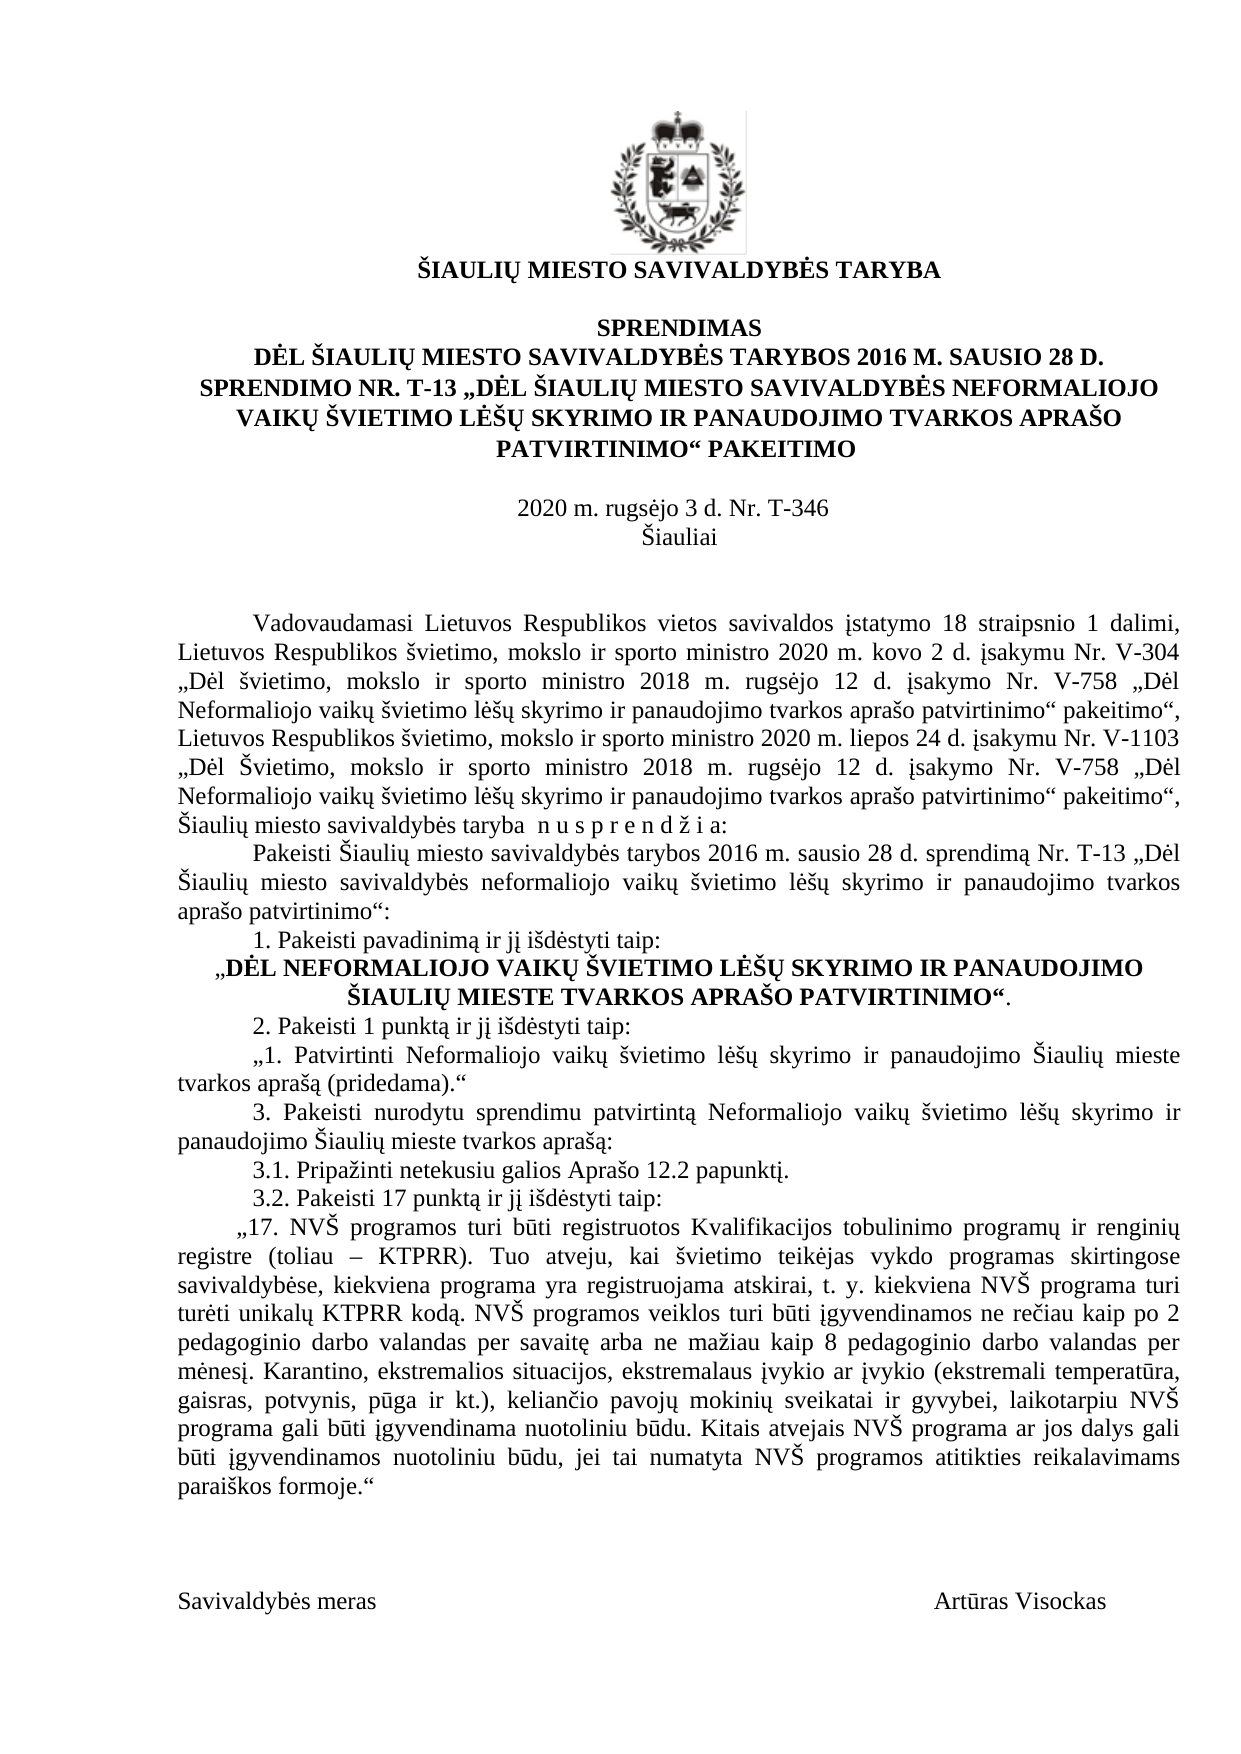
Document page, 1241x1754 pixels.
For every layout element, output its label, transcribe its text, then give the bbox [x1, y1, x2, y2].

text Pakeisti Šiaulių miesto savivaldybės tarybos 2016 m. sausio 28 d. sprendimą Nr. T-13 „Dėl Šiaulių miesto savivaldybės neformaliojo vaikų švietimo lėšų skyrimo ir panaudojimo tvarkos aprašo patvirtinimo“: [177, 838, 1181, 925]
text Šiaulių miesto savivaldybės taryba [177, 256, 1181, 284]
text 3. Pakeisti nurodytu sprendimu patvirtintą Neformaliojo vaikų švietimo lėšų skyrimo ir panaudojimo Šiaulių mieste tvarkos aprašą: [177, 1097, 1181, 1155]
text Savivaldybės meras Artūras Visockas [177, 1586, 1181, 1615]
text „17. NVŠ programos turi būti registruotos Kvalifikacijos tobulinimo programų ir renginių registre (toliau – KTPRR). Tuo atveju, kai švietimo teikėjas vykdo programas skirtingose savivaldybėse, kiekviena programa yra registruojama atskirai, t. y. kiekviena NVŠ programa turi turėti unikalų KTPRR kodą. NVŠ programos veiklos turi būti įgyvendinamos ne rečiau kaip po 2 pedagoginio darbo valandas per savaitę arba ne mažiau kaip 8 pedagoginio darbo valandas per mėnesį. Karantino, ekstremalios situacijos, ekstremalaus įvykio ar įvykio (ekstremali temperatūra, gaisras, potvynis, pūga ir kt.), keliančio pavojų mokinių sveikatai ir gyvybei, laikotarpiu NVŠ programa gali būti įgyvendinama nuotoliniu būdu. Kitais atvejais NVŠ programa ar jos dalys gali būti įgyvendinamos nuotoliniu būdu, jei tai numatyta NVŠ programos atitikties reikalavimams paraiškos formoje.“ [177, 1212, 1181, 1500]
text SPRENDIMAS [177, 313, 1181, 342]
text 3.2. Pakeisti 17 punktą ir jį išdėstyti taip: [177, 1183, 1181, 1212]
text 3.1. Pripažinti netekusiu galios Aprašo 12.2 papunktį. [177, 1155, 1181, 1183]
text „1. Patvirtinti Neformaliojo vaikų švietimo lėšų skyrimo ir panaudojimo Šiaulių mieste tvarkos aprašą (pridedama).“ [177, 1040, 1181, 1097]
text „DĖL NEFORMALIOJO VAIKŲ ŠVIETIMO LĖŠŲ SKYRIMO IR PANAUDOJIMO ŠIAULIŲ MIESTE TVARKOS APRAŠO PATVIRTINIMO“. [177, 953, 1181, 1011]
text 2. Pakeisti 1 punktą ir jį išdėstyti taip: [177, 1011, 1181, 1040]
text 2020 m. rugsėjo 3 d. Nr. T-346 [177, 493, 1181, 522]
text Vadovaudamasi Lietuvos Respublikos vietos savivaldos įstatymo 18 straipsnio 1 dalimi, Lietuvos Respublikos švietimo, mokslo ir sporto ministro 2020 m. kovo 2 d. įsakymu Nr. V-304 „Dėl švietimo, mokslo ir sporto ministro 2018 m. rugsėjo 12 d. įsakymo Nr. V-758 „Dėl Neformaliojo vaikų švietimo lėšų skyrimo ir panaudojimo tvarkos aprašo patvirtinimo“ pakeitimo“, Lietuvos Respublikos švietimo, mokslo ir sporto ministro 2020 m. liepos 24 d. įsakymu Nr. V-1103 „Dėl Švietimo, mokslo ir sporto ministro 2018 m. rugsėjo 12 d. įsakymo Nr. V-758 „Dėl Neformaliojo vaikų švietimo lėšų skyrimo ir panaudojimo tvarkos aprašo patvirtinimo“ pakeitimo“, Šiaulių miesto savivaldybės taryba n u s p r e n d ž i a: [177, 608, 1181, 838]
text 1. Pakeisti pavadinimą ir jį išdėstyti taip: [177, 925, 1181, 953]
text DĖL ŠIAULIŲ MIESTO SAVIVALDYBĖS TARYBOS 2016 M. SAUSIO 28 D. SPRENDIMO NR. T-13 „DĖL ŠIAULIŲ MIESTO SAVIVALDYBĖS NEFORMALIOJO VAIKŲ ŠVIETIMO LĖŠŲ SKYRIMO IR PANAUDOJIMO TVARKOS APRAŠO PATVIRTINIMO“ PAKEITIMO [177, 342, 1181, 463]
text Šiauliai [177, 522, 1181, 551]
